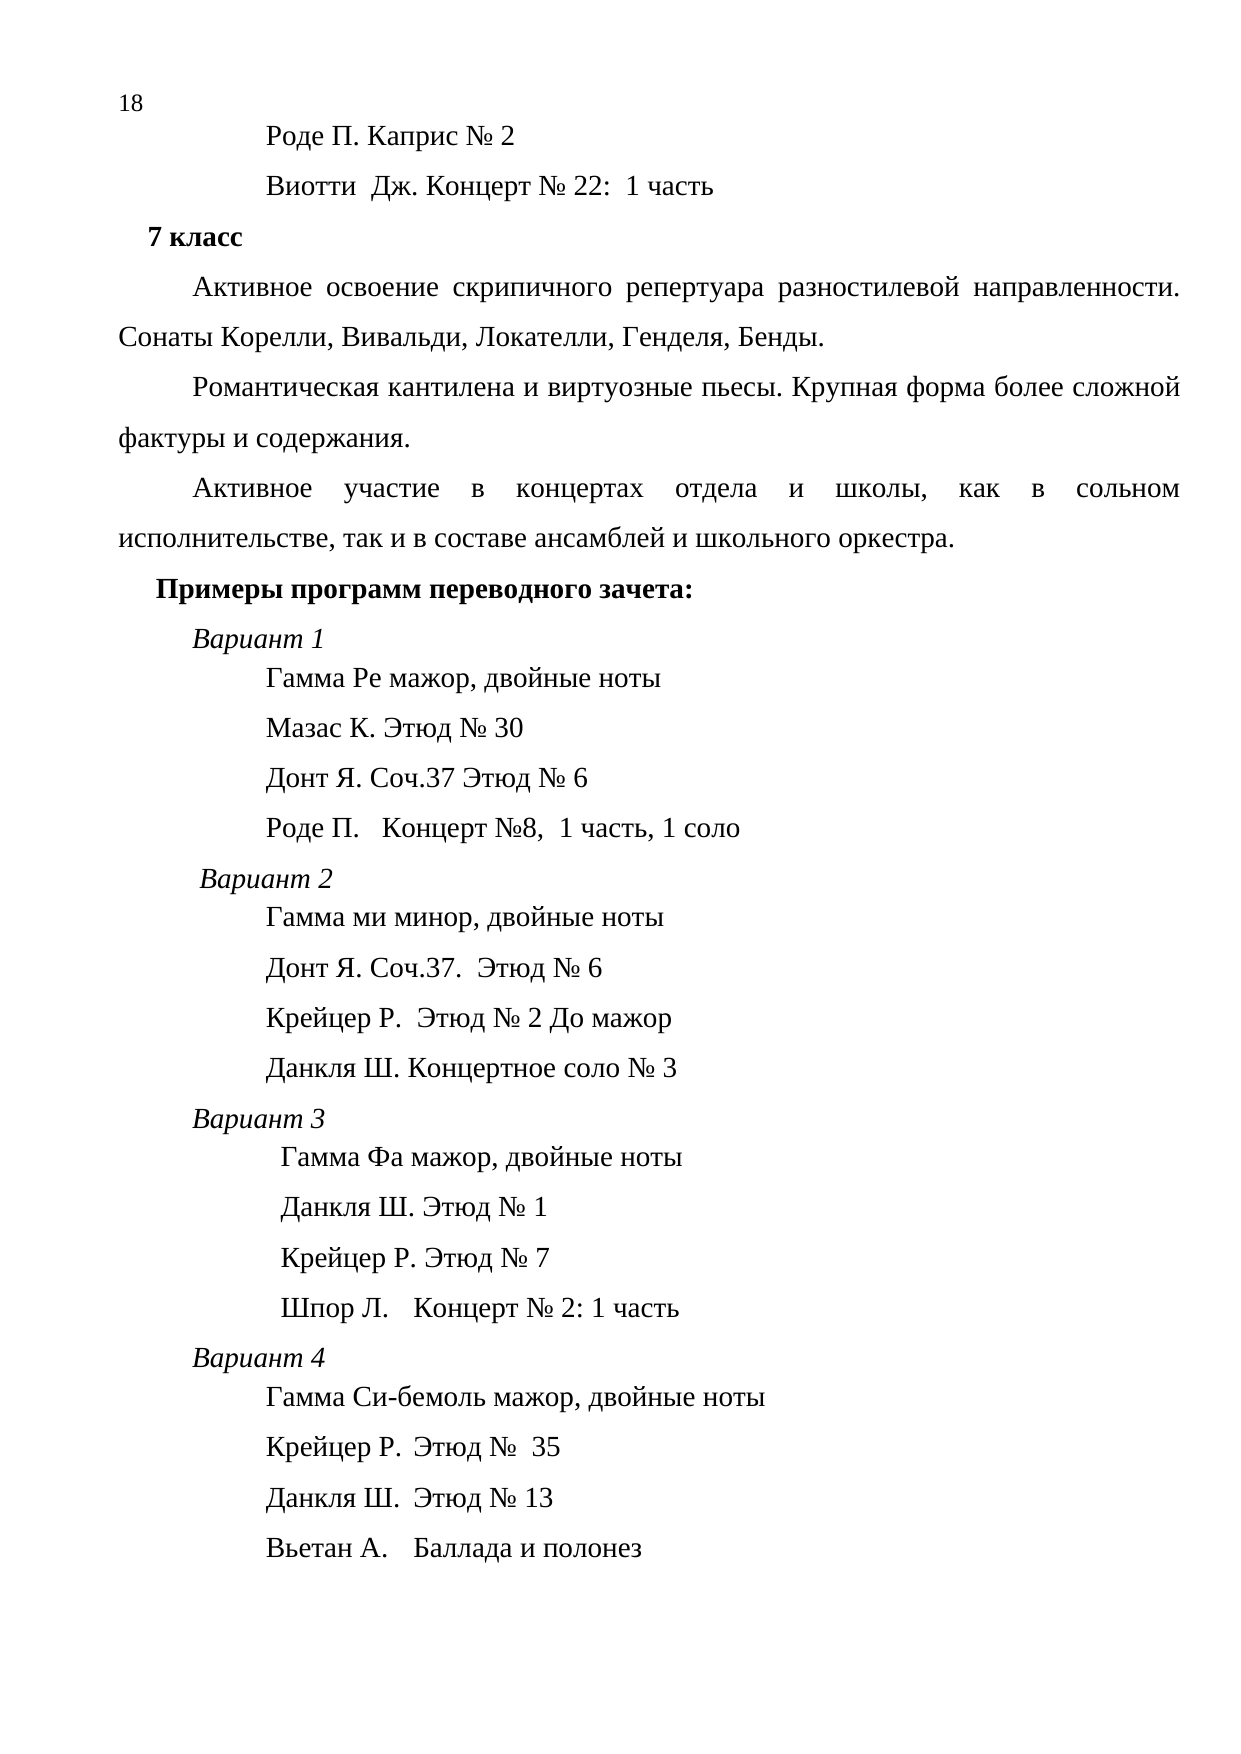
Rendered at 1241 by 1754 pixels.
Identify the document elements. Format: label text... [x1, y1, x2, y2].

text Данкля Ш. Этюд № 13 [266, 1480, 1181, 1513]
text Крейцер Р. Этюд № 2 До мажор [266, 1000, 1181, 1034]
text Шпор Л. Концерт № 2: 1 часть [280, 1290, 1181, 1324]
text Активное участие в концертах отдела и школы, как в сольном исполнительстве, так и в составе ансамблей и школьного оркестра. [118, 470, 1181, 554]
text Мазас К. Этюд № 30 [266, 710, 1181, 743]
text Вариант 4 [133, 1341, 1181, 1374]
text Данкля Ш. Концертное соло № 3 [207, 1050, 1181, 1084]
text Вариант 2 [133, 861, 1181, 894]
text Крейцер Р. Этюд № 7 [280, 1240, 1181, 1273]
text 7 класс [118, 219, 1181, 252]
text Донт Я. Соч.37. Этюд № 6 [266, 950, 1181, 983]
subtitle Гамма Ре мажор, двойные ноты [266, 660, 1181, 693]
text Активное освоение скрипичного репертуара разностилевой направленности. Сонаты Корелли, Вивальди, Локателли, Генделя, Бенды. [118, 269, 1181, 353]
text Вариант 3 [118, 1101, 1181, 1134]
subtitle Гамма Си-бемоль мажор, двойные ноты [266, 1379, 1181, 1413]
text Вариант 1 [118, 621, 1181, 655]
text Роде П. Концерт №8, 1 часть, 1 соло [266, 811, 1181, 844]
text Роде П. Каприс № 2 [266, 118, 1181, 152]
subtitle Гамма ми минор, двойные ноты [266, 899, 1181, 933]
text Гамма Фа мажор, двойные ноты [266, 1139, 1181, 1173]
text Вьетан А. Баллада и полонез [266, 1530, 1181, 1563]
text Данкля Ш. Этюд № 1 [280, 1189, 1181, 1223]
text Примеры программ переводного зачета: [118, 571, 1181, 604]
text Виотти Дж. Концерт № 22: 1 часть [266, 168, 1181, 202]
text Крейцер Р. Этюд № 35 [266, 1429, 1181, 1463]
text Донт Я. Соч.37 Этюд № 6 [266, 760, 1181, 794]
text Романтическая кантилена и виртуозные пьесы. Крупная форма более сложной фактуры и содержания. [118, 369, 1181, 453]
